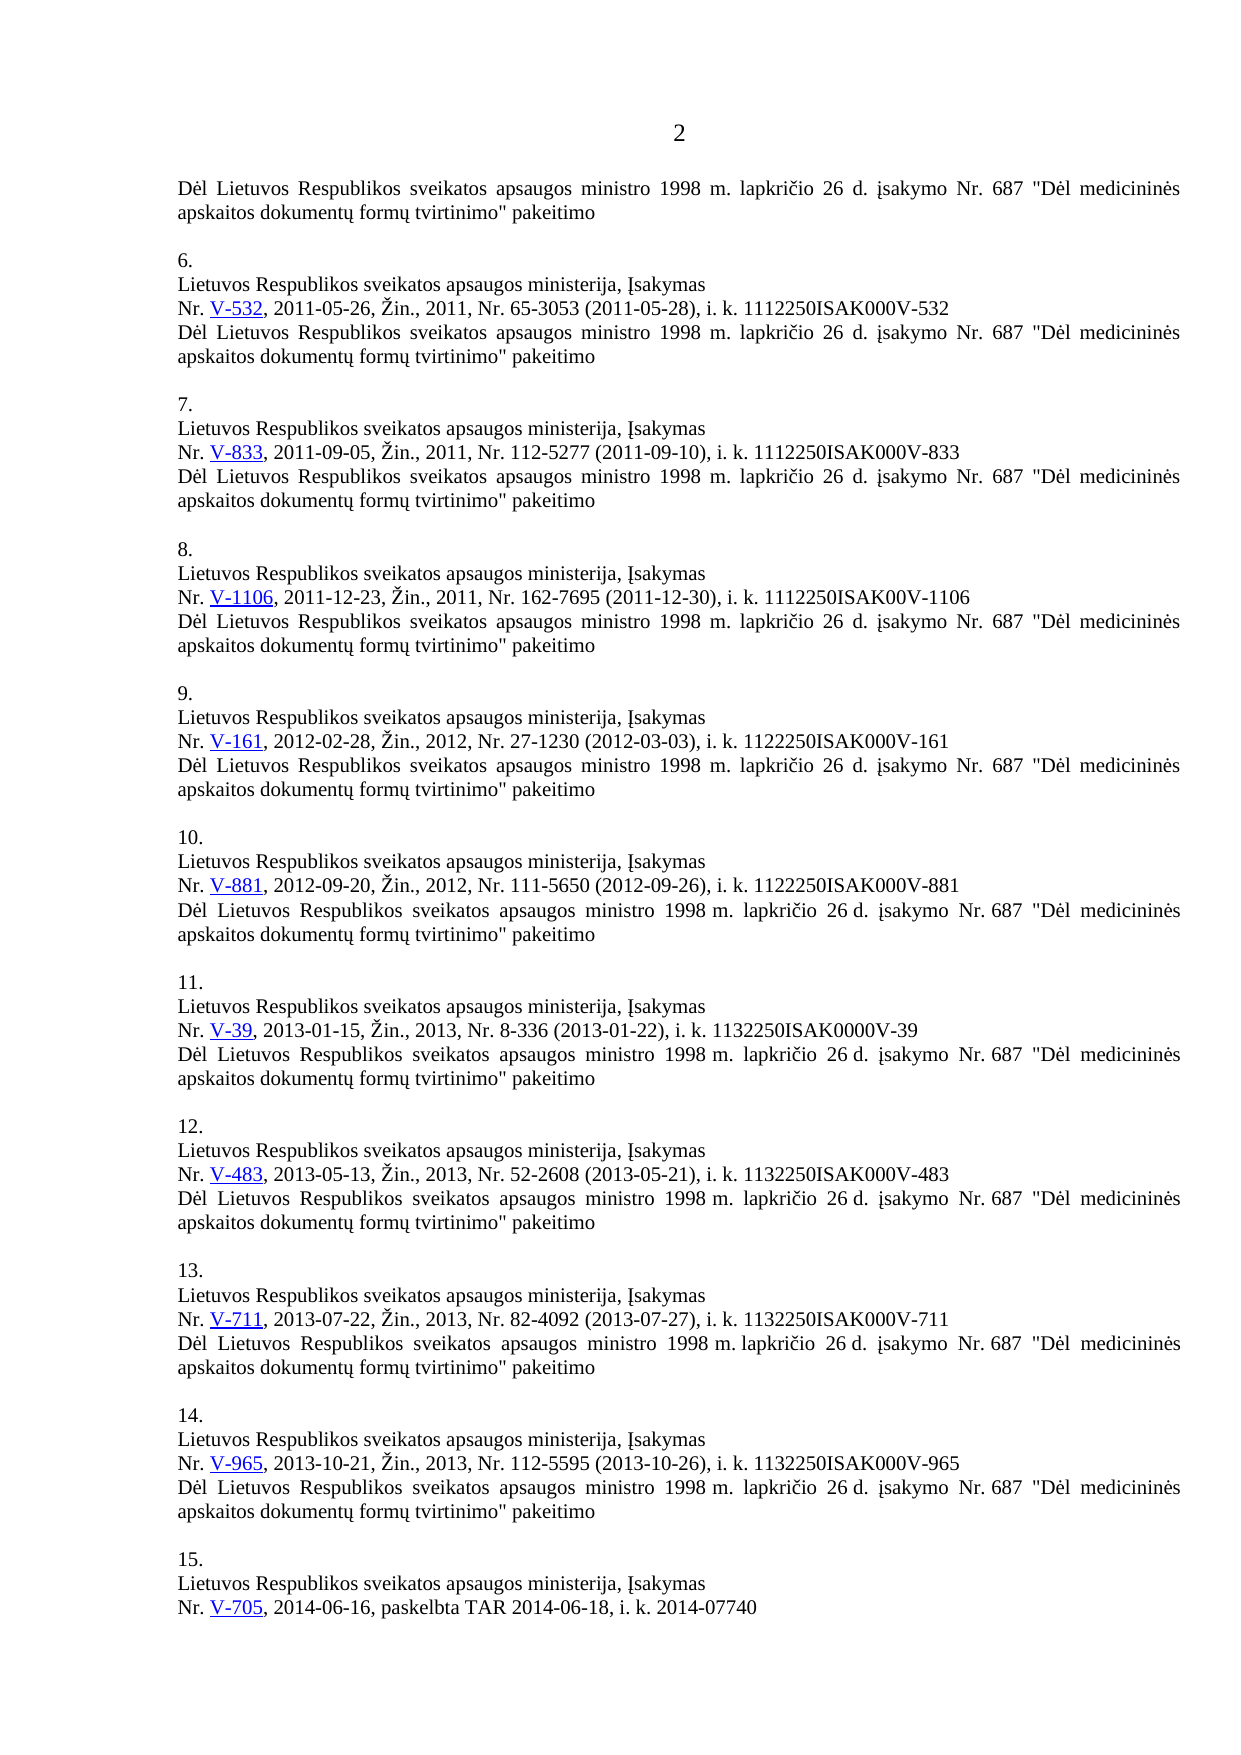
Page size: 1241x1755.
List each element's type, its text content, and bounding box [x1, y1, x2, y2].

text 14. [177, 1403, 1181, 1427]
text Nr. V-881, 2012-09-20, Žin., 2012, Nr. 111-5650 (2012-09-26), i. k. 1122250ISAK000V-881 [177, 873, 1181, 897]
text Dėl Lietuvos Respublikos sveikatos apsaugos ministro 1998 m. lapkričio 26 d. įsakymo Nr. 687 "Dėl medicininės apskaitos dokumentų formų tvirtinimo" pakeitimo [177, 1331, 1181, 1379]
text 15. [177, 1547, 1181, 1571]
text Lietuvos Respublikos sveikatos apsaugos ministerija, Įsakymas [177, 705, 1181, 729]
text Dėl Lietuvos Respublikos sveikatos apsaugos ministro 1998 m. lapkričio 26 d. įsakymo Nr. 687 "Dėl medicininės apskaitos dokumentų formų tvirtinimo" pakeitimo [177, 1475, 1181, 1523]
text Lietuvos Respublikos sveikatos apsaugos ministerija, Įsakymas [177, 1427, 1181, 1451]
text 12. [177, 1114, 1181, 1138]
text Nr. V-483, 2013-05-13, Žin., 2013, Nr. 52-2608 (2013-05-21), i. k. 1132250ISAK000V-483 [177, 1162, 1181, 1186]
text Lietuvos Respublikos sveikatos apsaugos ministerija, Įsakymas [177, 272, 1181, 296]
text Nr. V-1106, 2011-12-23, Žin., 2011, Nr. 162-7695 (2011-12-30), i. k. 1112250ISAK00V-1106 [177, 585, 1181, 609]
text Lietuvos Respublikos sveikatos apsaugos ministerija, Įsakymas [177, 416, 1181, 440]
text Lietuvos Respublikos sveikatos apsaugos ministerija, Įsakymas [177, 1138, 1181, 1162]
text Dėl Lietuvos Respublikos sveikatos apsaugos ministro 1998 m. lapkričio 26 d. įsakymo Nr. 687 "Dėl medicininės apskaitos dokumentų formų tvirtinimo" pakeitimo [177, 609, 1181, 657]
text Lietuvos Respublikos sveikatos apsaugos ministerija, Įsakymas [177, 994, 1181, 1018]
text Nr. V-39, 2013-01-15, Žin., 2013, Nr. 8-336 (2013-01-22), i. k. 1132250ISAK0000V-39 [177, 1018, 1181, 1042]
text Dėl Lietuvos Respublikos sveikatos apsaugos ministro 1998 m. lapkričio 26 d. įsakymo Nr. 687 "Dėl medicininės apskaitos dokumentų formų tvirtinimo" pakeitimo [177, 1186, 1181, 1234]
text 10. [177, 825, 1181, 849]
text Dėl Lietuvos Respublikos sveikatos apsaugos ministro 1998 m. lapkričio 26 d. įsakymo Nr. 687 "Dėl medicininės apskaitos dokumentų formų tvirtinimo" pakeitimo [177, 897, 1181, 946]
text Dėl Lietuvos Respublikos sveikatos apsaugos ministro 1998 m. lapkričio 26 d. įsakymo Nr. 687 "Dėl medicininės apskaitos dokumentų formų tvirtinimo" pakeitimo [177, 464, 1181, 512]
text 9. [177, 681, 1181, 705]
text Nr. V-161, 2012-02-28, Žin., 2012, Nr. 27-1230 (2012-03-03), i. k. 1122250ISAK000V-161 [177, 729, 1181, 753]
text Dėl Lietuvos Respublikos sveikatos apsaugos ministro 1998 m. lapkričio 26 d. įsakymo Nr. 687 "Dėl medicininės apskaitos dokumentų formų tvirtinimo" pakeitimo [177, 176, 1181, 224]
text Nr. V-705, 2014-06-16, paskelbta TAR 2014-06-18, i. k. 2014-07740 [177, 1595, 1181, 1619]
text Dėl Lietuvos Respublikos sveikatos apsaugos ministro 1998 m. lapkričio 26 d. įsakymo Nr. 687 "Dėl medicininės apskaitos dokumentų formų tvirtinimo" pakeitimo [177, 320, 1181, 368]
text 7. [177, 392, 1181, 416]
text 11. [177, 970, 1181, 994]
text Nr. V-532, 2011-05-26, Žin., 2011, Nr. 65-3053 (2011-05-28), i. k. 1112250ISAK000V-532 [177, 296, 1181, 320]
text Nr. V-833, 2011-09-05, Žin., 2011, Nr. 112-5277 (2011-09-10), i. k. 1112250ISAK000V-833 [177, 440, 1181, 464]
text Dėl Lietuvos Respublikos sveikatos apsaugos ministro 1998 m. lapkričio 26 d. įsakymo Nr. 687 "Dėl medicininės apskaitos dokumentų formų tvirtinimo" pakeitimo [177, 1042, 1181, 1090]
text Nr. V-965, 2013-10-21, Žin., 2013, Nr. 112-5595 (2013-10-26), i. k. 1132250ISAK000V-965 [177, 1451, 1181, 1475]
text 8. [177, 537, 1181, 561]
text Lietuvos Respublikos sveikatos apsaugos ministerija, Įsakymas [177, 1571, 1181, 1595]
text Lietuvos Respublikos sveikatos apsaugos ministerija, Įsakymas [177, 561, 1181, 585]
text Lietuvos Respublikos sveikatos apsaugos ministerija, Įsakymas [177, 849, 1181, 873]
text 6. [177, 248, 1181, 272]
text Lietuvos Respublikos sveikatos apsaugos ministerija, Įsakymas [177, 1282, 1181, 1307]
text 13. [177, 1258, 1181, 1282]
text Dėl Lietuvos Respublikos sveikatos apsaugos ministro 1998 m. lapkričio 26 d. įsakymo Nr. 687 "Dėl medicininės apskaitos dokumentų formų tvirtinimo" pakeitimo [177, 753, 1181, 801]
text Nr. V-711, 2013-07-22, Žin., 2013, Nr. 82-4092 (2013-07-27), i. k. 1132250ISAK000V-711 [177, 1307, 1181, 1331]
